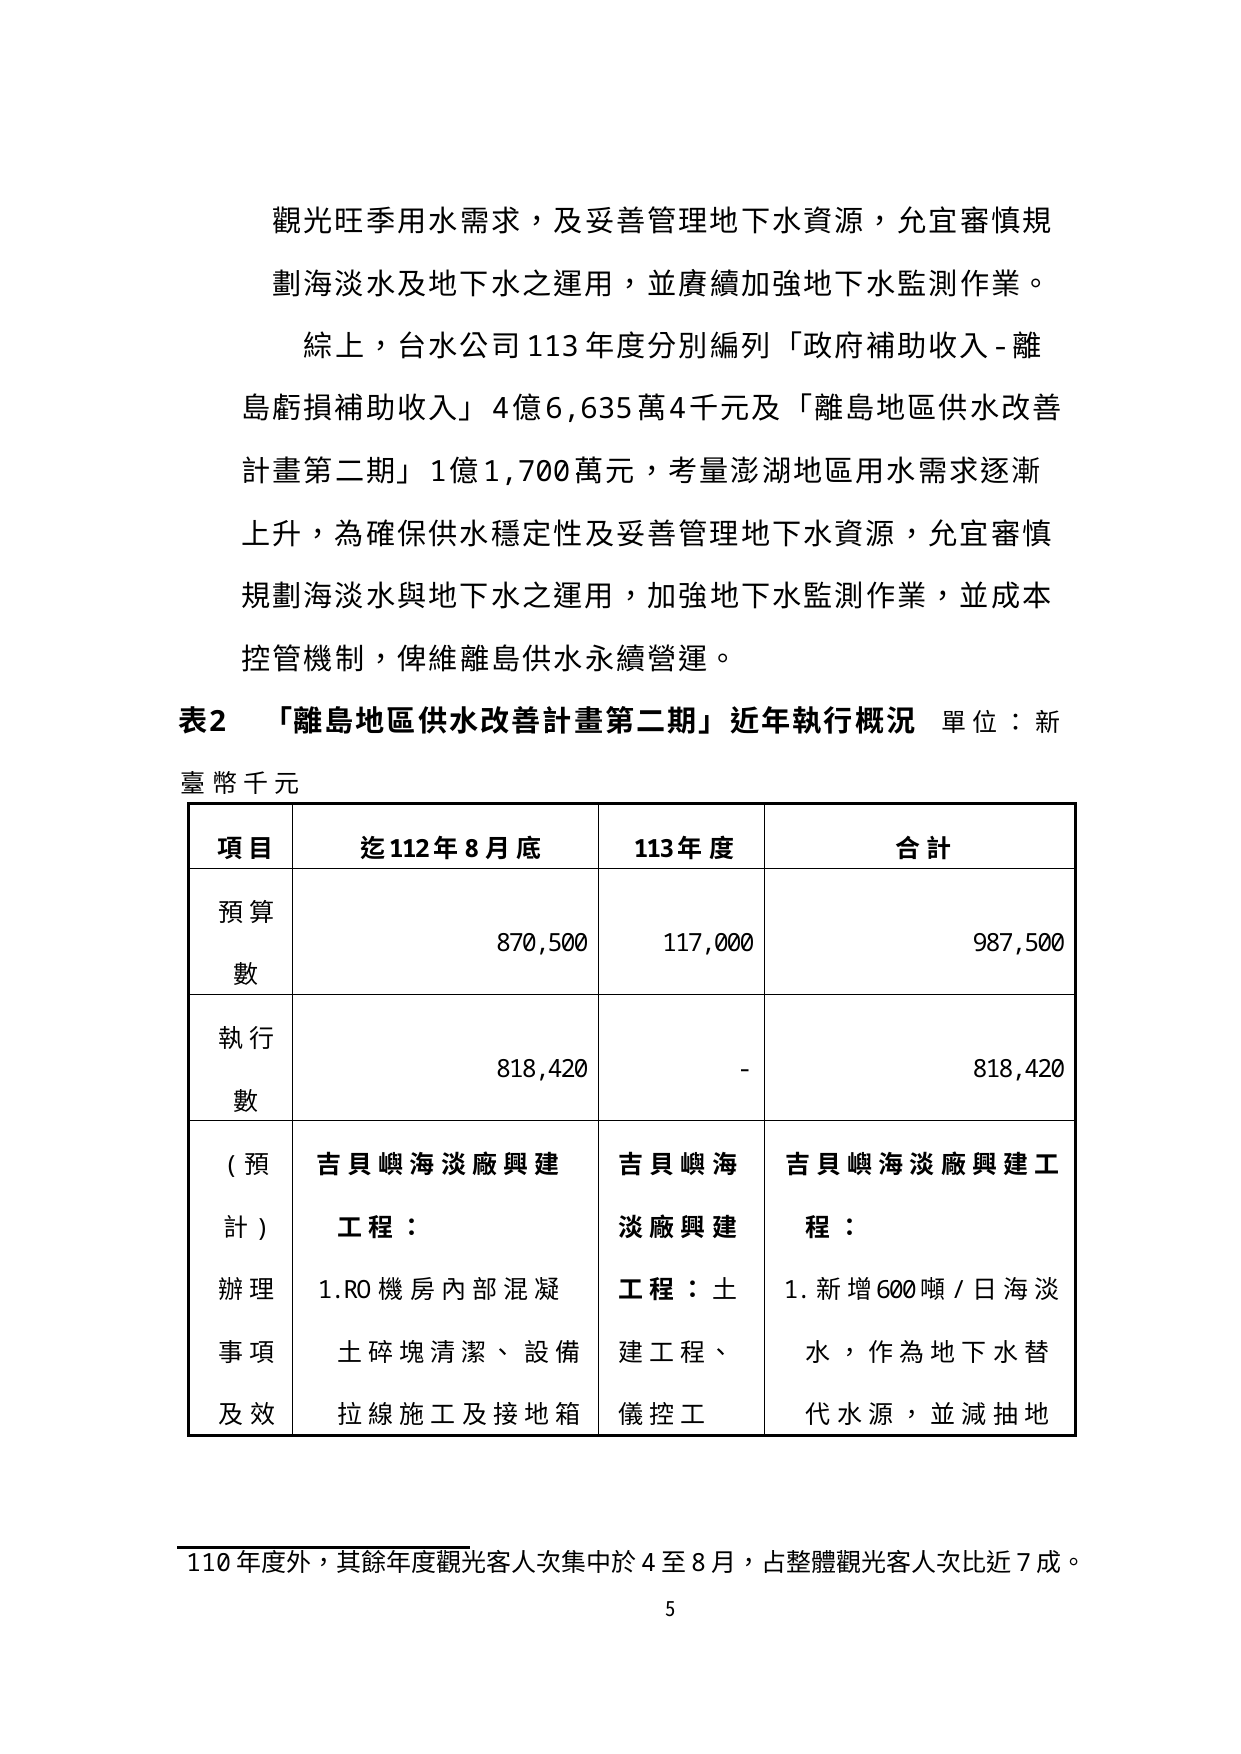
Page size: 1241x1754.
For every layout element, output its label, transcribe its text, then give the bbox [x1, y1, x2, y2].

table_cell 117,000 [599, 869, 764, 994]
table_header 合計 [765, 805, 1074, 868]
table_cell 818,420 [293, 995, 598, 1120]
text 綜上，台水公司113年度分別編列「政府補助收入-離島虧損補助收入」4億6,635萬4千元及「離島地區供水改善計畫第二期」1億1,700萬元，考量澎湖地區用水需求逐漸上升，為確保供水穩定性及妥善管理地下水資源，允宜審慎規劃海淡水與地下水之運用，加強地下水監測作業，並成本控管機制，俾維離島供水永續營運。 [236, 302, 1063, 677]
table_cell 870,500 [293, 869, 598, 994]
table_cell 987,500 [765, 869, 1074, 994]
table_header 項目 [190, 805, 292, 868]
table_cell 執行數 [190, 995, 292, 1120]
table_cell 預算數 [190, 869, 292, 994]
text 觀光旺季用水需求，及妥善管理地下水資源，允宜審慎規劃海淡水及地下水之運用，並賡續加強地下水監測作業。 [266, 177, 1063, 302]
table_cell 吉貝嶼海淡廠興建工程：土建工程、儀控工 [599, 1121, 764, 1433]
table_header 迄112年8月底 [293, 805, 598, 868]
table_cell 吉貝嶼海淡廠興建工程： 1.RO機房內部混凝土碎塊清潔、設備拉線施工及接地箱 [293, 1121, 598, 1433]
table_cell (預計)辦理事項及效 [190, 1121, 292, 1433]
table_cell 818,420 [765, 995, 1074, 1120]
table_cell - [599, 995, 764, 1120]
text 表2 「離島地區供水改善計畫第二期」近年執行概況 單位：新臺幣千元 [177, 677, 1063, 802]
table_header 113年度 [599, 805, 764, 868]
table_cell 吉貝嶼海淡廠興建工程： 1.新增600噸/日海淡水，作為地下水替代水源，並減抽地 [765, 1121, 1074, 1433]
text 依澎湖縣政府107年至112年9月觀光人數統計資料，除110年明顯減少，111年起持續上升，112年迄9月底觀光客人次則已達113萬4千人，其中除110年度外，其餘年度觀光客人次集中於4至8月，占整體觀光客人次比近7成。 [177, 1548, 1063, 1577]
